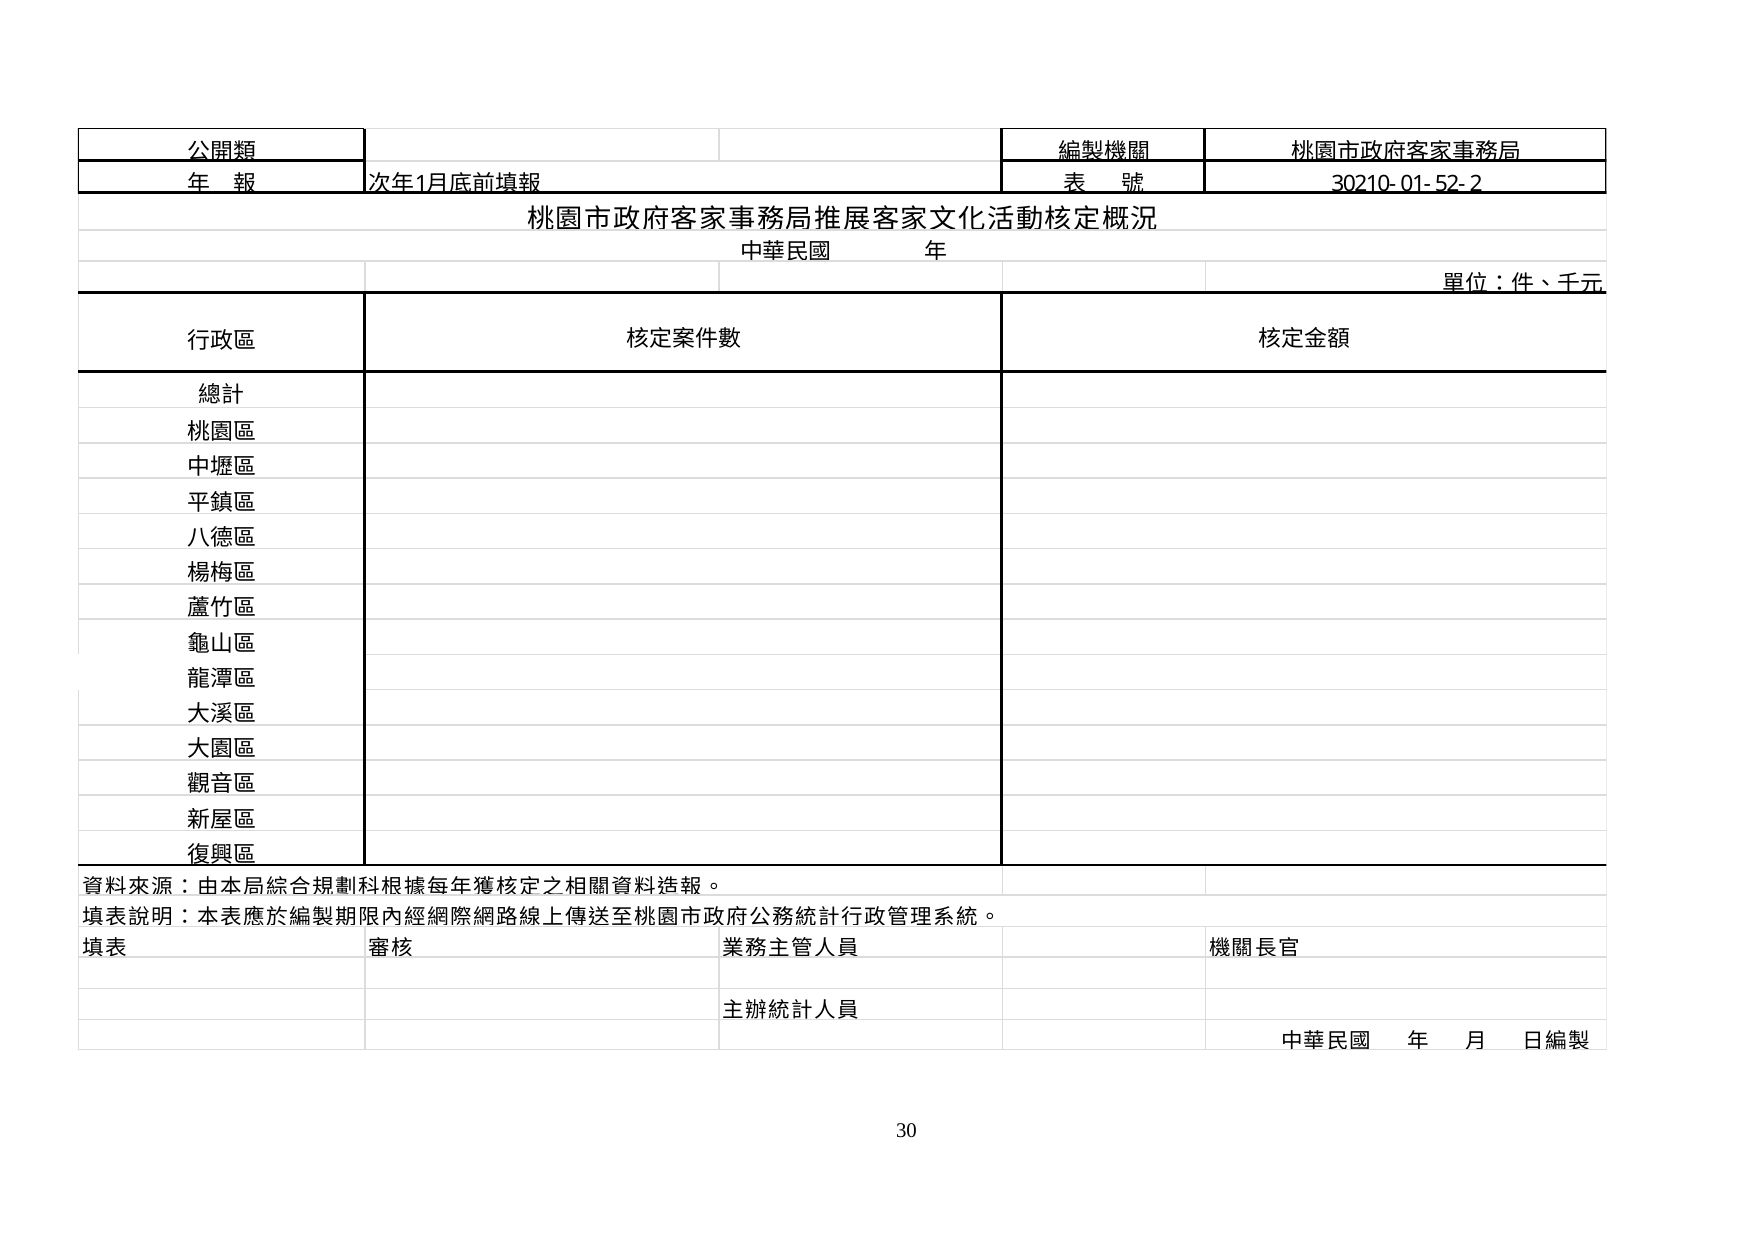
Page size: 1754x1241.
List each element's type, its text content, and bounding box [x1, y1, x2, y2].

table_cell 六、編送對象：本表應於編製期限內經網際網路線上傳送至桃園市政府公務統計行政管理系統。 [74, 113, 1696, 1066]
